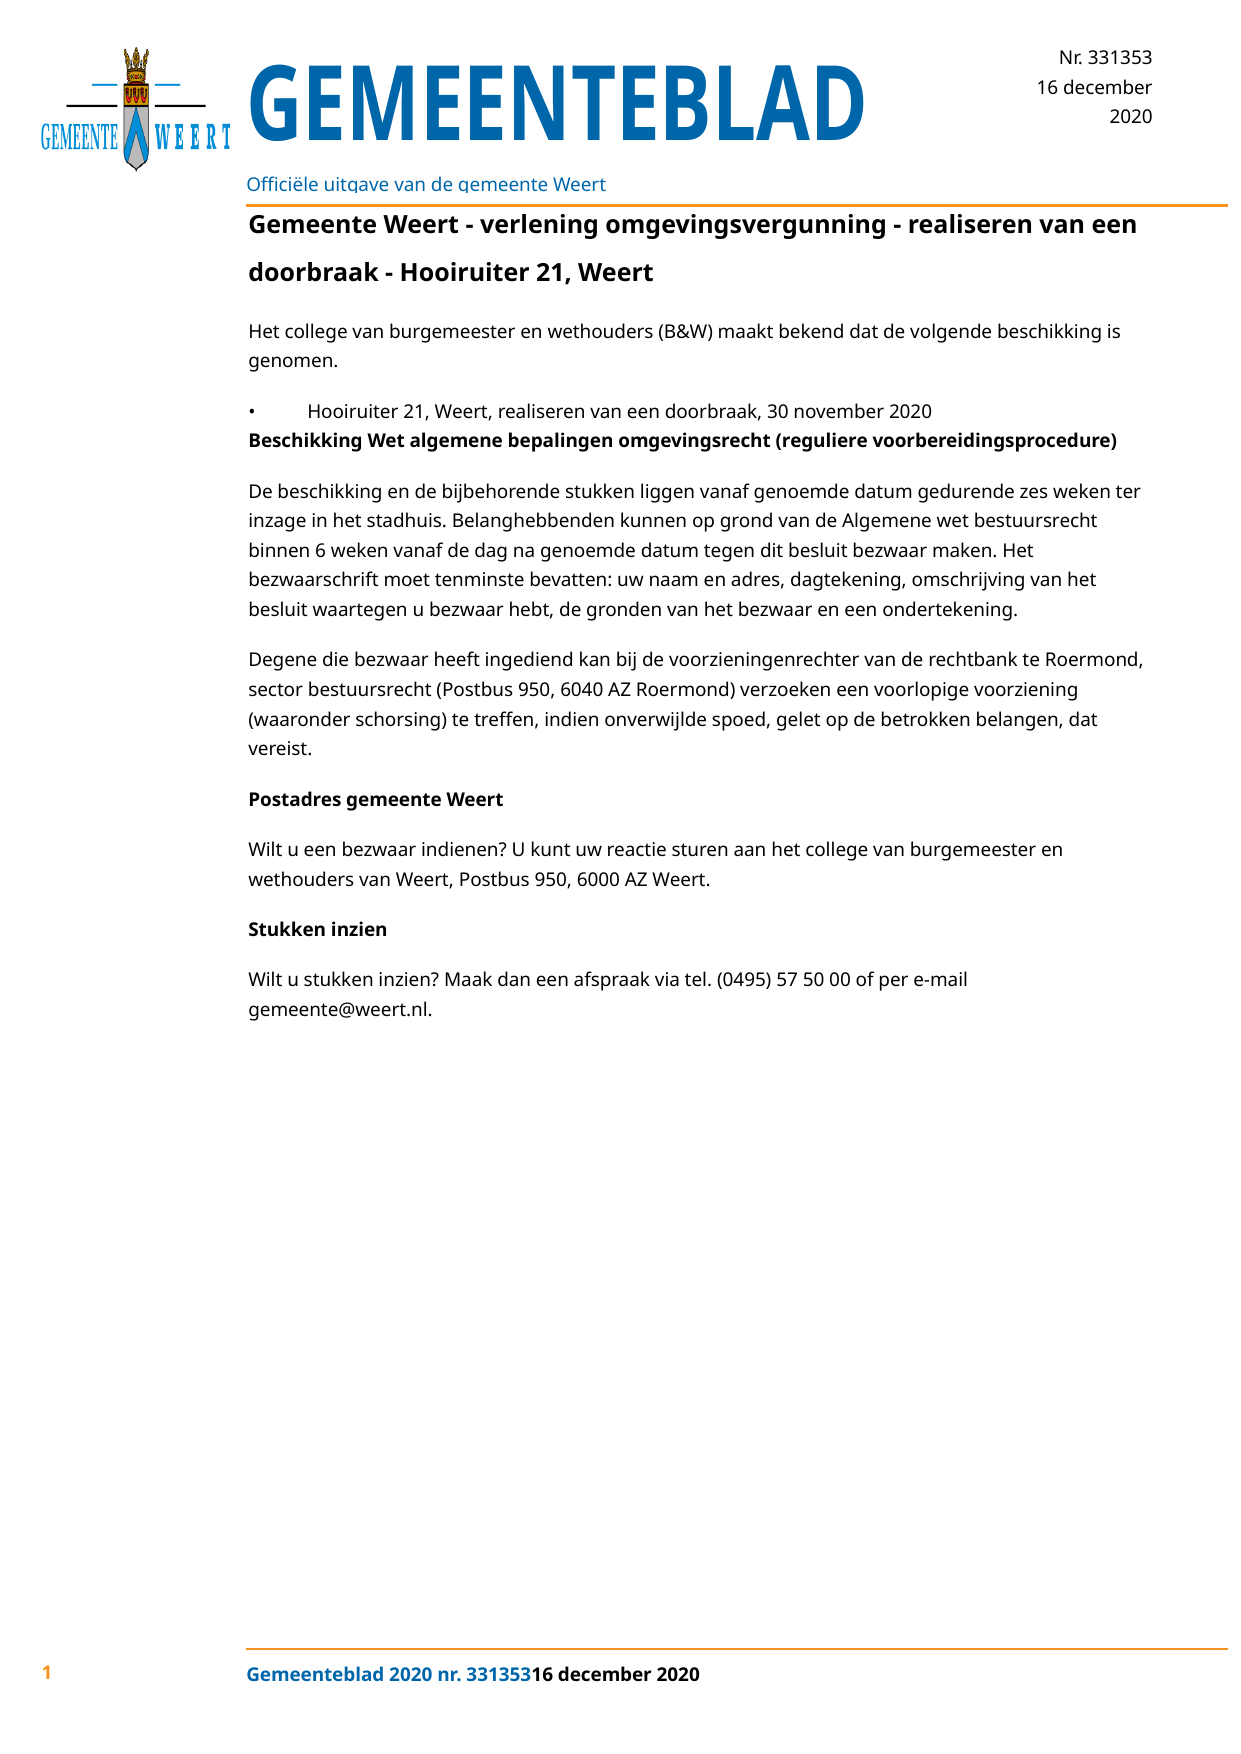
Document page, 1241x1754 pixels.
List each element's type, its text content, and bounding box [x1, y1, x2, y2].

text Wilt u een bezwaar indienen? U kunt uw reactie sturen aan het college van burgemeester en wethouders van Weert, Postbus 950, 6000 AZ Weert. [248, 836, 1152, 892]
picture [41, 47, 231, 172]
text Het college van burgemeester en wethouders (B&W) maakt bekend dat de volgende beschikking is genomen. [248, 318, 1152, 373]
text Beschikking Wet algemene bepalingen omgevingsrecht (reguliere voorbereidingsprocedure) [248, 427, 1152, 453]
text Gemeente Weert - verlening omgevingsvergunning - realiseren van een doorbraak - Hooiruiter 21, Weert [248, 207, 1152, 288]
text De beschikking en de bijbehorende stukken liggen vanaf genoemde datum gedurende zes weken ter inzage in het stadhuis. Belanghebbenden kunnen op grond van de Algemene wet bestuursrecht binnen 6 weken vanaf de dag na genoemde datum tegen dit besluit bezwaar maken. Het bezwaarschrift moet tenminste bevatten: uw naam en adres, dagtekening, omschrijving van het besluit waartegen u bezwaar hebt, de gronden van het bezwaar en een ondertekening. [248, 478, 1152, 622]
text Wilt u stukken inzien? Maak dan een afspraak via tel. (0495) 57 50 00 of per e-mail gemeente@weert.nl. [248, 967, 1152, 1022]
text Postadres gemeente Weert [248, 786, 1152, 812]
list Hooiruiter 21, Weert, realiseren van een doorbraak, 30 november 2020 [248, 398, 1152, 424]
text Degene die bezwaar heeft ingediend kan bij de voorzieningenrechter van de rechtbank te Roermond, sector bestuursrecht (Postbus 950, 6040 AZ Roermond) verzoeken een voorlopige voorziening (waaronder schorsing) te treffen, indien onverwijlde spoed, gelet op de betrokken belangen, dat vereist. [248, 647, 1152, 761]
text Stukken inzien [248, 916, 1152, 942]
